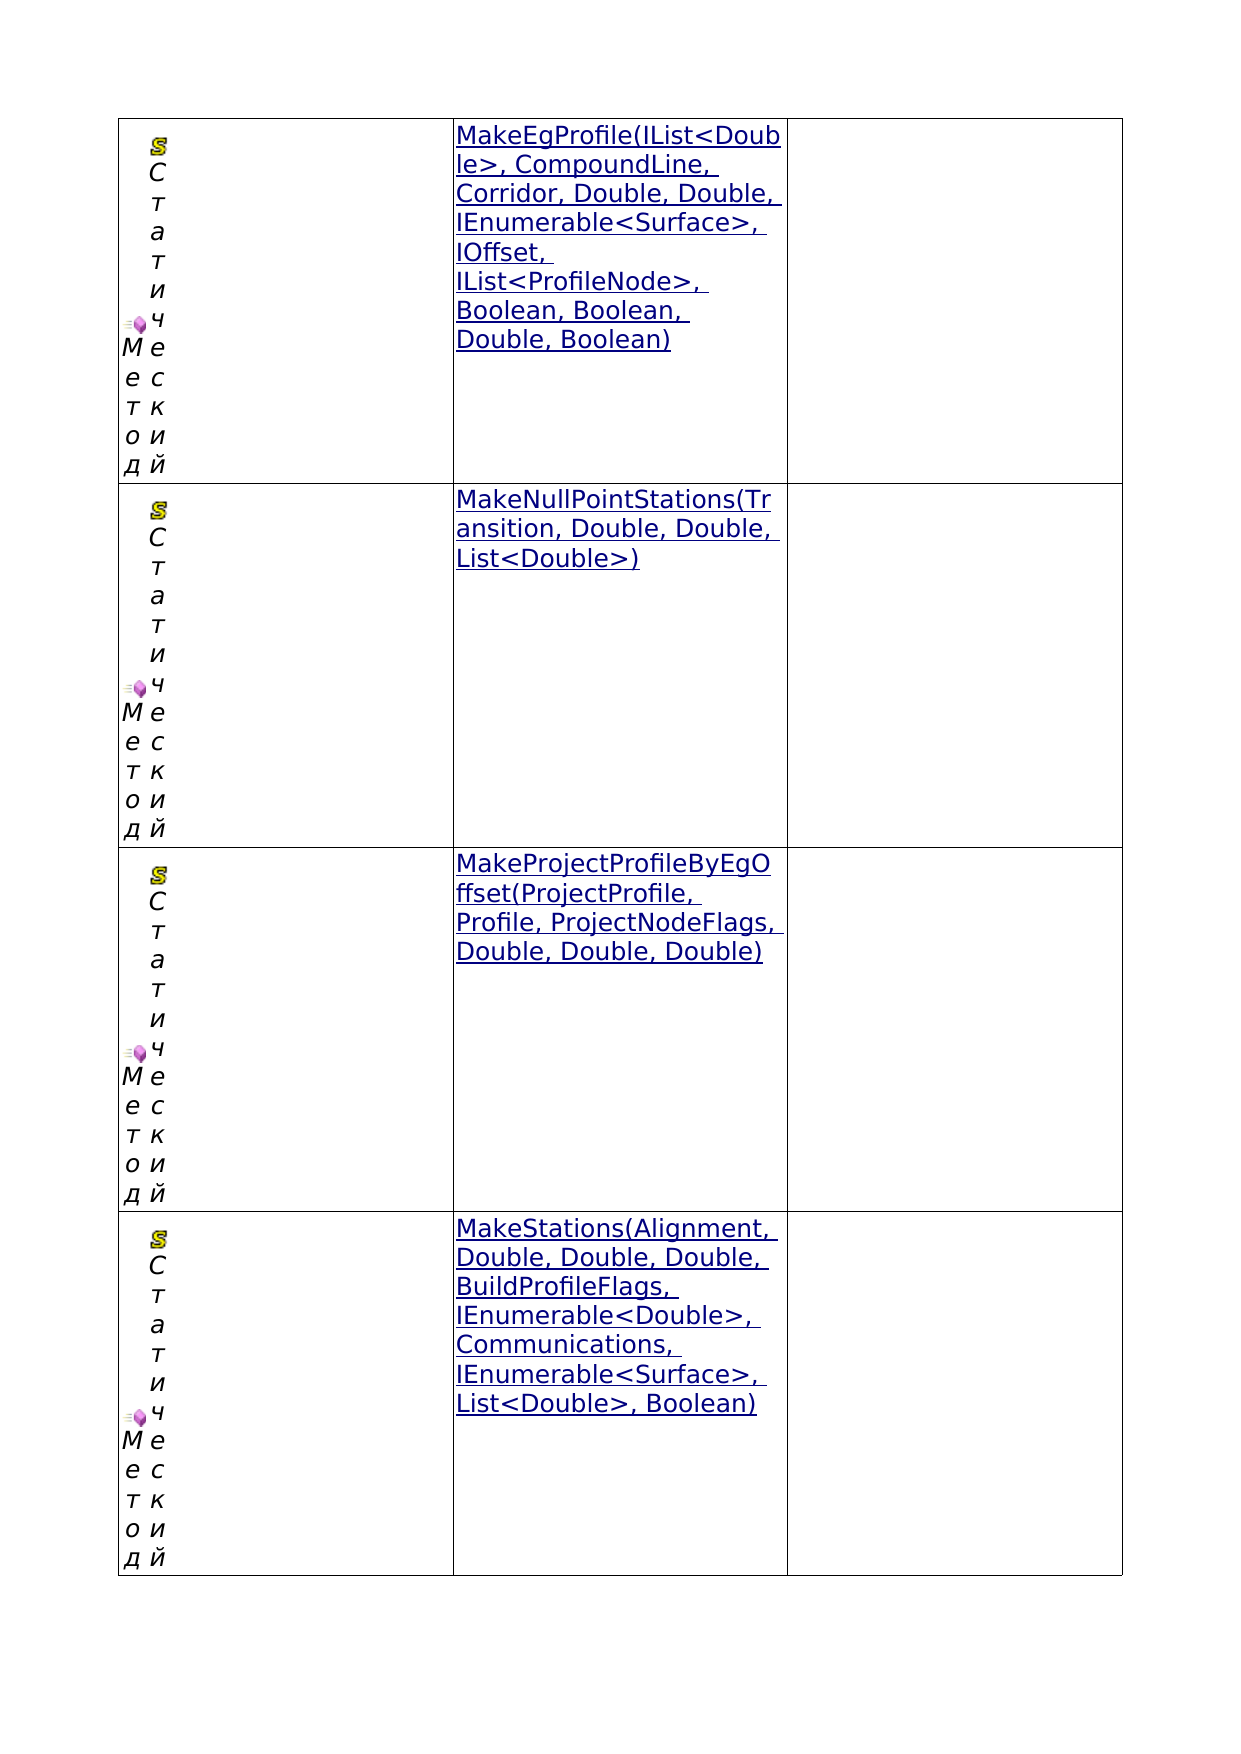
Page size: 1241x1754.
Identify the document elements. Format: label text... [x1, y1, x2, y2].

picture [146, 1226, 172, 1252]
table_cell [119, 1212, 453, 1575]
picture [121, 680, 146, 698]
table_cell [119, 484, 453, 847]
table_cell MakeStations(Alignment, Double, Double, Double, BuildProfileFlags, IEnumerable<Double>, Communications, IEnumerable<Surface>, List<Double>, Boolean) [454, 1212, 787, 1575]
picture [146, 862, 172, 888]
picture [121, 1409, 146, 1427]
table_cell [788, 1212, 1122, 1575]
picture [146, 497, 172, 523]
picture [121, 1045, 146, 1063]
table_cell MakeNullPointStations(Transition, Double, Double, List<Double>) [454, 484, 787, 847]
table_cell [788, 119, 1122, 482]
table_cell [788, 848, 1122, 1211]
table_cell [119, 848, 453, 1211]
table_cell [788, 484, 1122, 847]
picture [146, 133, 172, 159]
table_cell MakeProjectProfileByEgOffset(ProjectProfile, Profile, ProjectNodeFlags, Double, Double, Double) [454, 848, 787, 1211]
picture [121, 316, 146, 334]
table_cell [119, 119, 453, 482]
table_cell MakeEgProfile(IList<Double>, CompoundLine, Corridor, Double, Double, IEnumerable<Surface>, IOffset, IList<ProfileNode>, Boolean, Boolean, Double, Boolean) [454, 119, 787, 482]
